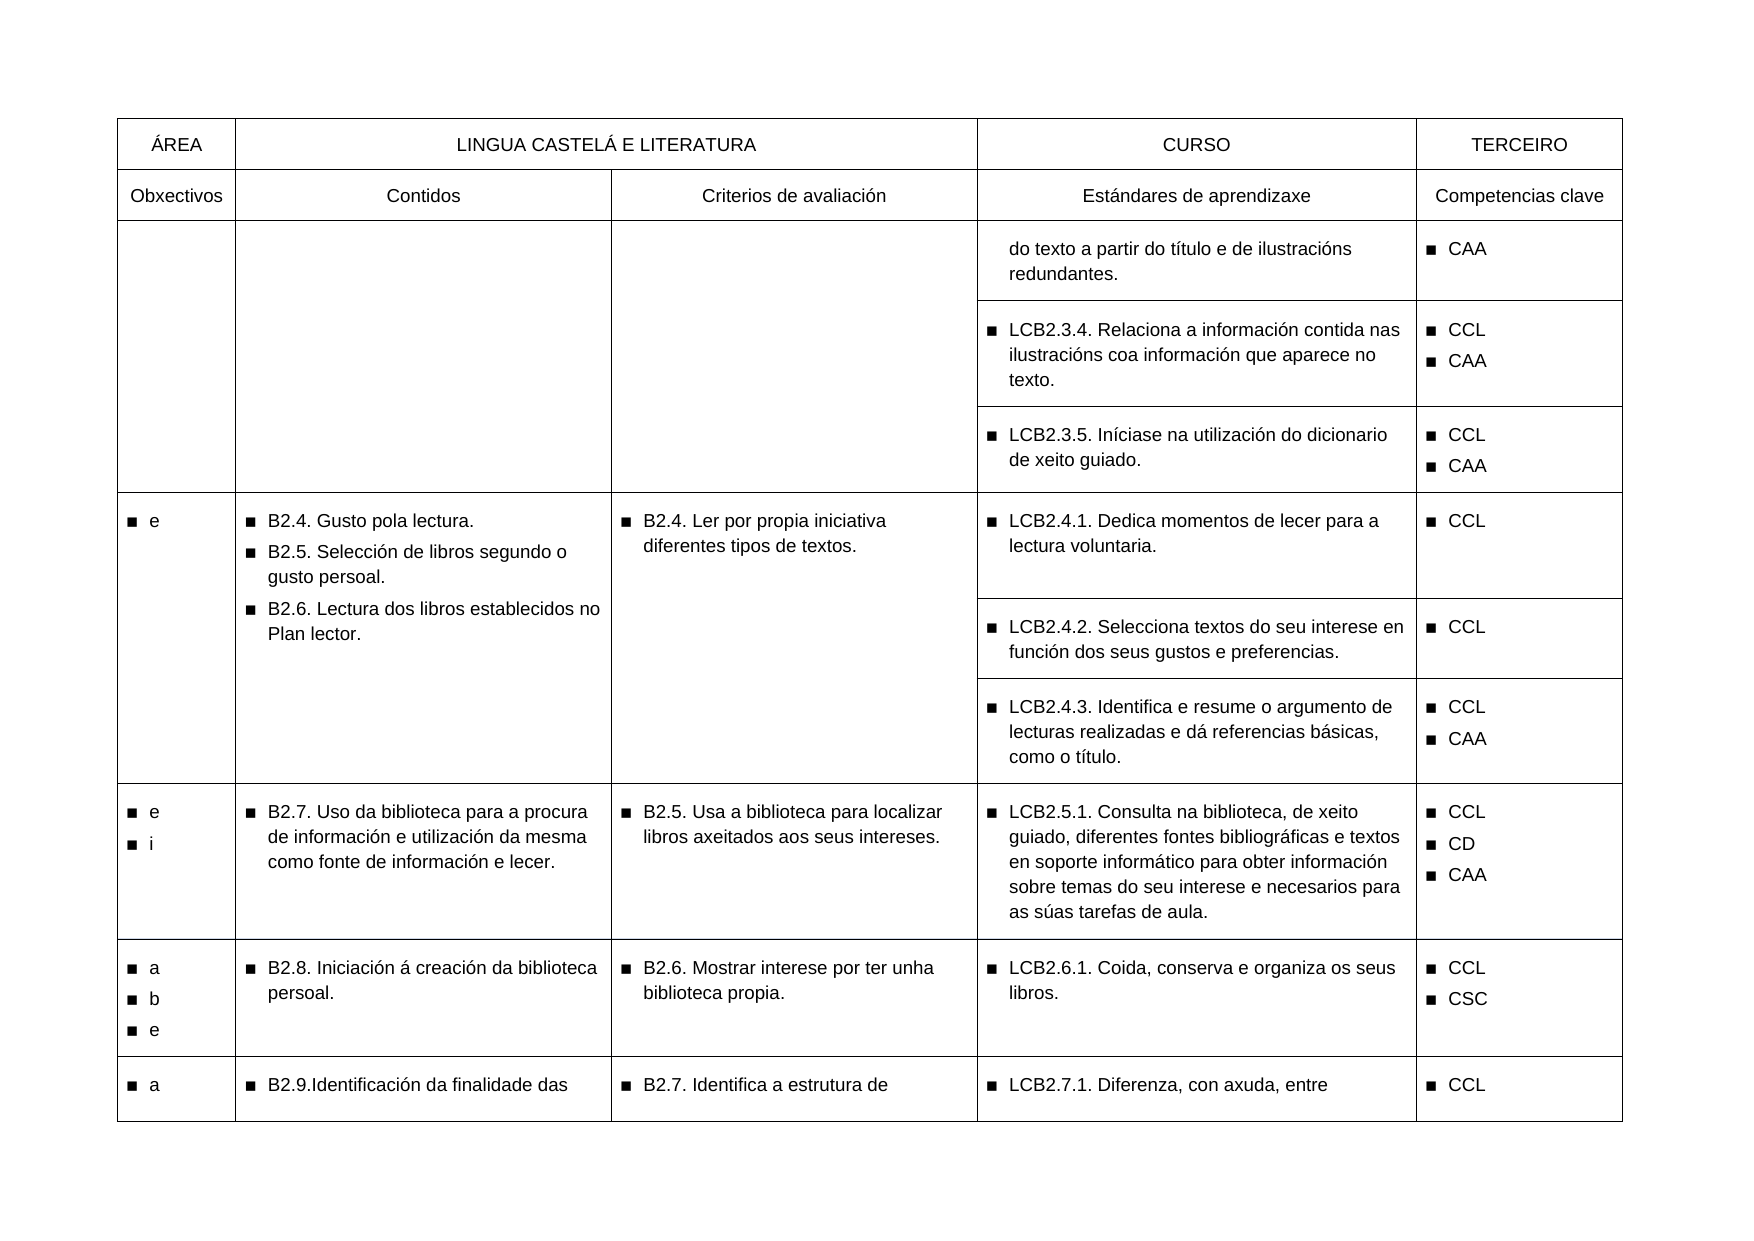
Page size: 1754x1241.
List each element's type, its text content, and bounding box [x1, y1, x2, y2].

table_header LINGUA CASTELÁ E LITERATURA [236, 119, 977, 169]
table_cell B2.4. Ler por propia iniciativa diferentes tipos de textos. [612, 493, 977, 783]
table_cell Contidos [236, 170, 611, 220]
table_cell CCL CAA [1417, 221, 1622, 300]
table_cell [612, 221, 977, 492]
table_cell CCL CAA CSC [1417, 1057, 1622, 1121]
table_cell [236, 221, 611, 492]
table_cell Competencias clave [1417, 170, 1622, 220]
table_cell LCB2.7.1. Diferenza, con axuda, entre [978, 1057, 1416, 1121]
table_cell LCB2.4.1. Dedica momentos de lecer para a lectura voluntaria. [978, 493, 1416, 598]
table_cell CCL CAA [1417, 407, 1622, 492]
table_cell Criterios de avaliación [612, 170, 977, 220]
table_cell CCL CAA [1417, 679, 1622, 783]
table_header TERCEIRO [1417, 119, 1622, 169]
table_cell Obxectivos [118, 170, 235, 220]
table_cell CCL CD CAA [1417, 784, 1622, 938]
table_cell LCB2.6.1. Coida, conserva e organiza os seus libros. [978, 940, 1416, 1056]
table_cell B2.7. Uso da biblioteca para a procura de información e utilización da mesma como fonte de información e lecer. [236, 784, 611, 938]
table_cell e [118, 493, 235, 783]
table_cell LCB2.4.2. Selecciona textos do seu interese en función dos seus gustos e preferencias. [978, 599, 1416, 678]
table_cell CCL [1417, 599, 1622, 678]
table_cell B2.6. Mostrar interese por ter unha biblioteca propia. [612, 940, 977, 1056]
table_header ÁREA [118, 119, 235, 169]
table_cell B2.8. Iniciación á creación da biblioteca persoal. [236, 940, 611, 1056]
table_header CURSO [978, 119, 1416, 169]
table_cell B2.7. Identifica a estrutura de [612, 1057, 977, 1121]
table_cell B2.9.Identificación da finalidade das [236, 1057, 611, 1121]
table_cell CCL CAA [1417, 301, 1622, 406]
table_cell a e [118, 1057, 235, 1121]
table_cell LCB2.5.1. Consulta na biblioteca, de xeito guiado, diferentes fontes bibliográficas e textos en soporte informático para obter información sobre temas do seu interese e necesarios para as súas tarefas de aula. [978, 784, 1416, 938]
table_cell CCL [1417, 493, 1622, 598]
table_cell CCL CSC [1417, 940, 1622, 1056]
table_cell Estándares de aprendizaxe [978, 170, 1416, 220]
table_cell LCB2.3.4. Relaciona a información contida nas ilustracións coa información que aparece no texto. [978, 301, 1416, 406]
table_cell [118, 221, 235, 492]
table_cell do texto a partir do título e de ilustracións redundantes. [978, 221, 1416, 300]
table_cell LCB2.4.3. Identifica e resume o argumento de lecturas realizadas e dá referencias básicas, como o título. [978, 679, 1416, 783]
table_cell B2.5. Usa a biblioteca para localizar libros axeitados aos seus intereses. [612, 784, 977, 938]
table_cell e i [118, 784, 235, 938]
table_cell LCB2.3.5. Iníciase na utilización do dicionario de xeito guiado. [978, 407, 1416, 492]
table_cell B2.4. Gusto pola lectura. B2.5. Selección de libros segundo o gusto persoal. B2.6. Lectura dos libros establecidos no Plan lector. [236, 493, 611, 783]
table_cell a b e [118, 940, 235, 1056]
